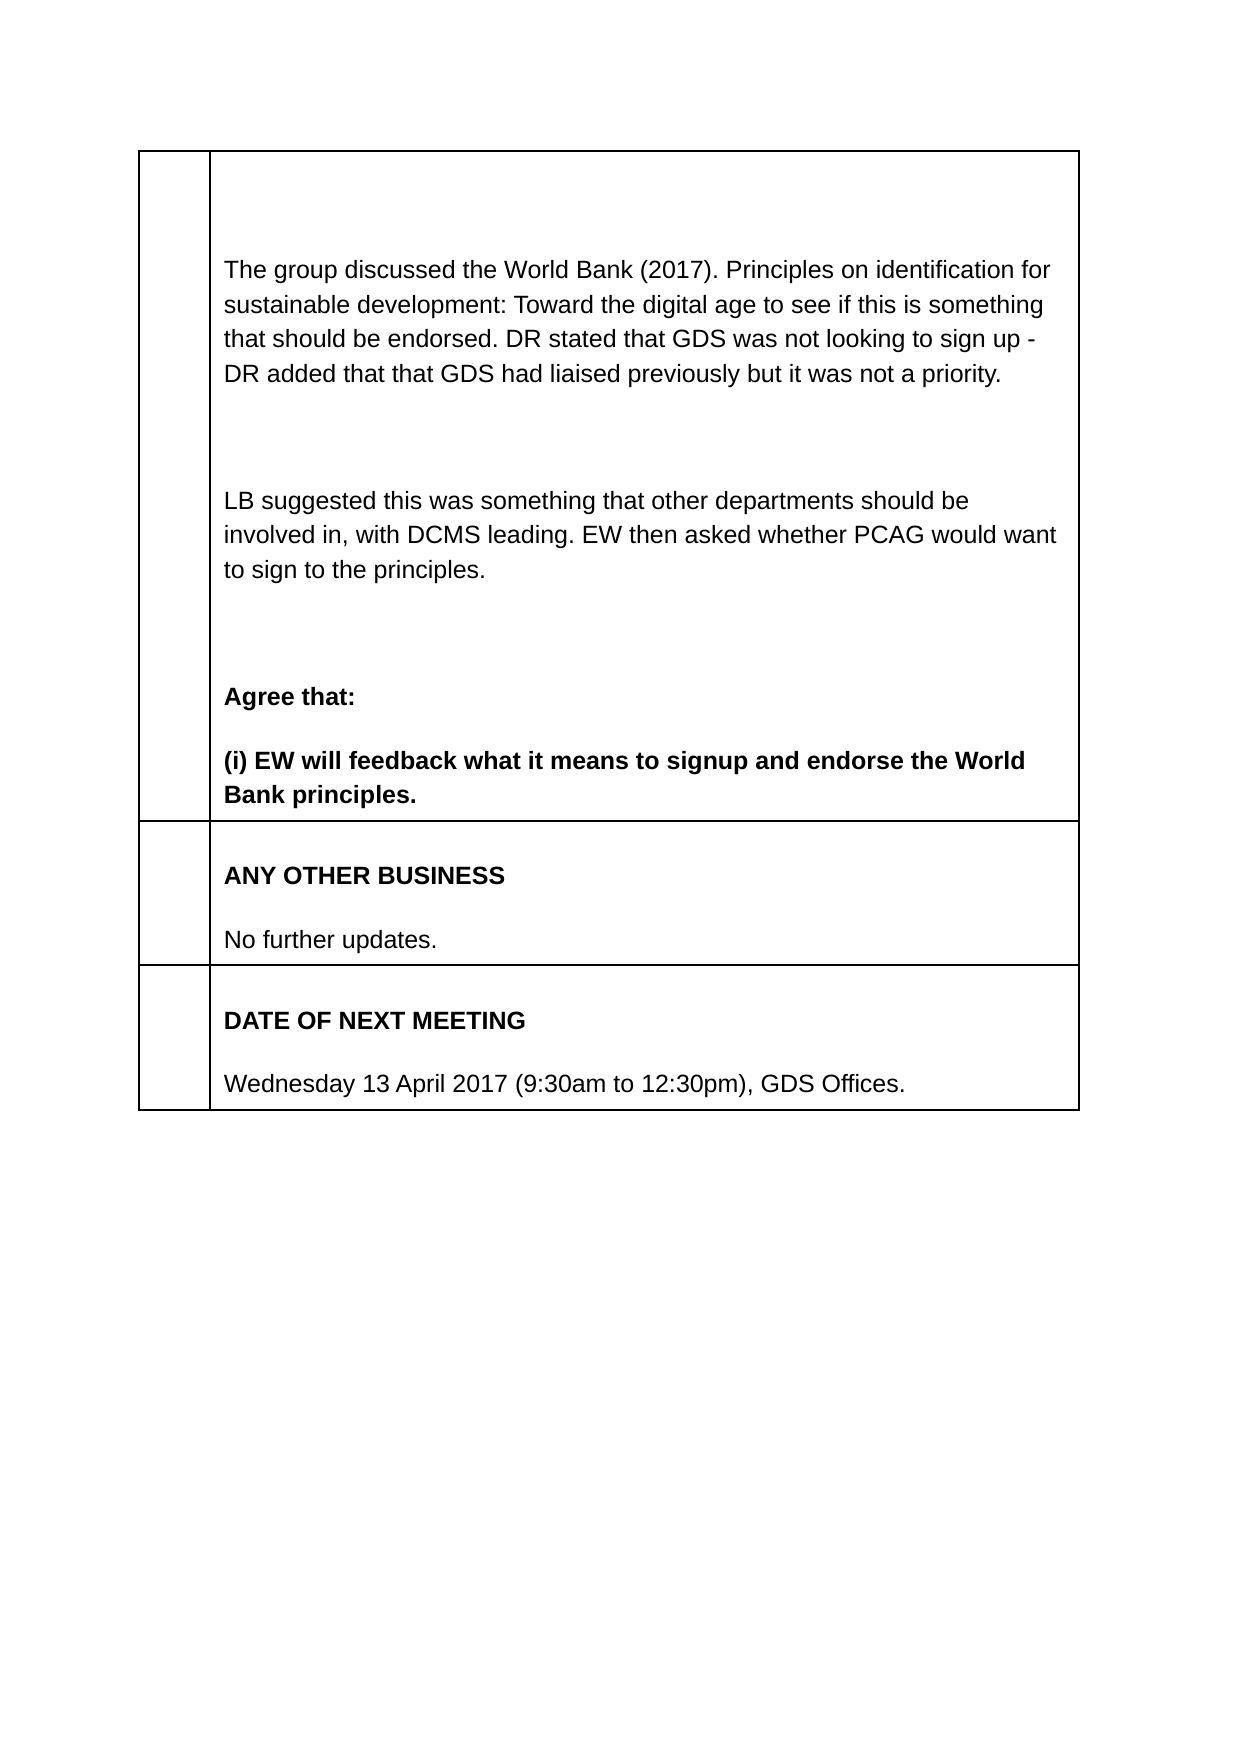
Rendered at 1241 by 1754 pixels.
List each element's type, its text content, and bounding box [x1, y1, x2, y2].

table_cell [140, 152, 209, 819]
table_cell ANY OTHER BUSINESS No further updates. [211, 822, 1078, 964]
table_cell The group discussed the World Bank (2017). Principles on identification for sustainable development: Toward the digital age to see if this is something that should be endorsed. DR stated that GDS was not looking to sign up - DR added that that GDS had liaised previously but it was not a priority. LB suggested this was something that other departments should be involved in, with DCMS leading. EW then asked whether PCAG would want to sign to the principles. Agree that: (i) EW will feedback what it means to signup and endorse the World Bank principles. [211, 152, 1078, 819]
table_cell [140, 822, 209, 964]
table_cell DATE OF NEXT MEETING Wednesday 13 April 2017 (9:30am to 12:30pm), GDS Offices. [211, 966, 1078, 1108]
table_cell [140, 966, 209, 1108]
